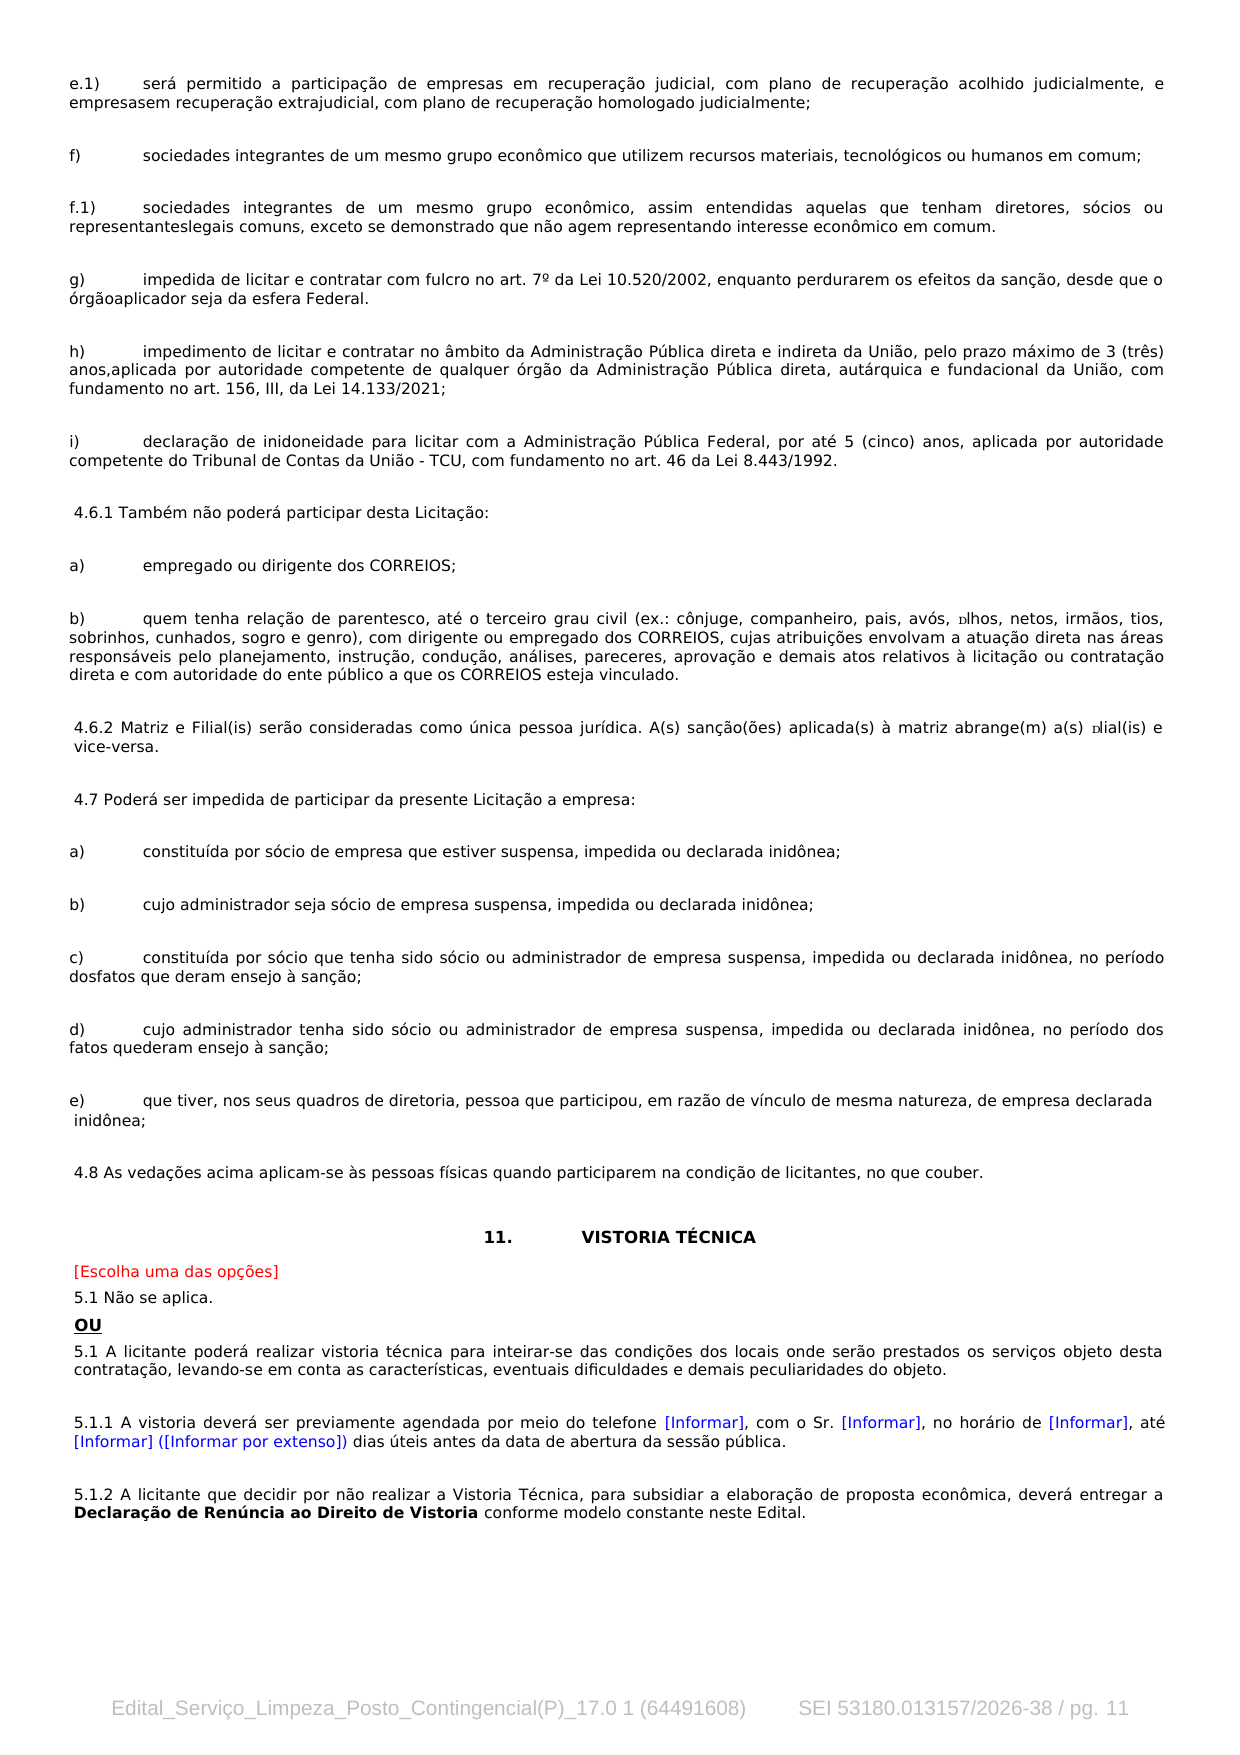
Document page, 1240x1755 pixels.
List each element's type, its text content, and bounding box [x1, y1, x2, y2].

list constituída por sócio que tenha sido sócio ou administrador de empresa suspensa, impedida ou declarada inidônea, no período dosfatos que deram ensejo à sanção; [69, 949, 1166, 986]
list constituída por sócio de empresa que estiver suspensa, impedida ou declarada inidônea; [69, 843, 1166, 862]
list impedimento de licitar e contratar no âmbito da Administração Pública direta e indireta da União, pelo prazo máximo de 3 (três) anos,aplicada por autoridade competente de qualquer órgão da Administração Pública direta, autárquica e fundacional da União, com fundamento no art. 156, III, da Lei 14.133/2021; [69, 342, 1166, 398]
list que tiver, nos seus quadros de diretoria, pessoa que participou, em razão de vínculo de mesma natureza, de empresa declarada [69, 1092, 1166, 1110]
list sociedades integrantes de um mesmo grupo econômico, assim entendidas aquelas que tenham diretores, sócios ou representanteslegais comuns, exceto se demonstrado que não agem representando interesse econômico em comum. [69, 199, 1166, 236]
text 4.6.2 Matriz e Filial(is) serão consideradas como única pessoa jurídica. A(s) sanção(ões) aplicada(s) à matriz abrange(m) a(s) lial(is) e vice-versa. [74, 719, 1166, 756]
list sociedades integrantes de um mesmo grupo econômico que utilizem recursos materiais, tecnológicos ou humanos em comum; [69, 147, 1166, 165]
text 5.1.1 A vistoria deverá ser previamente agendada por meio do telefone [Informar], com o Sr. [Informar], no horário de [Informar], até [Informar] ([Informar por extenso]) dias úteis antes da data de abertura da sessão pública. [74, 1414, 1166, 1451]
text inidônea; [74, 1112, 1166, 1130]
text 4.8 As vedações acima aplicam-se às pessoas físicas quando participarem na condição de licitantes, no que couber. [74, 1164, 1166, 1183]
list será permitido a participação de empresas em recuperação judicial, com plano de recuperação acolhido judicialmente, e empresasem recuperação extrajudicial, com plano de recuperação homologado judicialmente; [69, 75, 1166, 112]
text OU [74, 1316, 1186, 1335]
list cujo administrador seja sócio de empresa suspensa, impedida ou declarada inidônea; [69, 896, 1166, 914]
text 4.7 Poderá ser impedida de participar da presente Licitação a empresa: [74, 791, 1166, 809]
list quem tenha relação de parentesco, até o terceiro grau civil (ex.: cônjuge, companheiro, pais, avós, lhos, netos, irmãos, tios, sobrinhos, cunhados, sogro e genro), com dirigente ou empregado dos CORREIOS, cujas atribuições envolvam a atuação direta nas áreas responsáveis pelo planejamento, instrução, condução, análises, pareceres, aprovação e demais atos relativos à licitação ou contratação direta e com autoridade do ente público a que os CORREIOS esteja vinculado. [69, 610, 1166, 684]
list cujo administrador tenha sido sócio ou administrador de empresa suspensa, impedida ou declarada inidônea, no período dos fatos quederam ensejo à sanção; [69, 1021, 1166, 1058]
list impedida de licitar e contratar com fulcro no art. 7º da Lei 10.520/2002, enquanto perdurarem os efeitos da sanção, desde que o órgãoaplicador seja da esfera Federal. [69, 271, 1166, 308]
list declaração de inidoneidade para licitar com a Administração Pública Federal, por até 5 (cinco) anos, aplicada por autoridade competente do Tribunal de Contas da União - TCU, com fundamento no art. 46 da Lei 8.443/1992. [69, 433, 1166, 470]
text 5.1.2 A licitante que decidir por não realizar a Vistoria Técnica, para subsidiar a elaboração de proposta econômica, deverá entregar a Declaração de Renúncia ao Direito de Vistoria conforme modelo constante neste Edital. [74, 1486, 1166, 1523]
list empregado ou dirigente dos CORREIOS; [69, 557, 1166, 575]
text [Escolha uma das opções] [74, 1263, 1186, 1281]
text 5.1 A licitante poderá realizar vistoria técnica para inteirar-se das condições dos locais onde serão prestados os serviços objeto desta contratação, levando-se em conta as características, eventuais dificuldades e demais peculiaridades do objeto. [74, 1342, 1166, 1379]
subtitle VISTORIA TÉCNICA [69, 1228, 1170, 1247]
text 5.1 Não se aplica. [74, 1289, 1166, 1308]
text 4.6.1 Também não poderá participar desta Licitação: [74, 504, 1166, 523]
